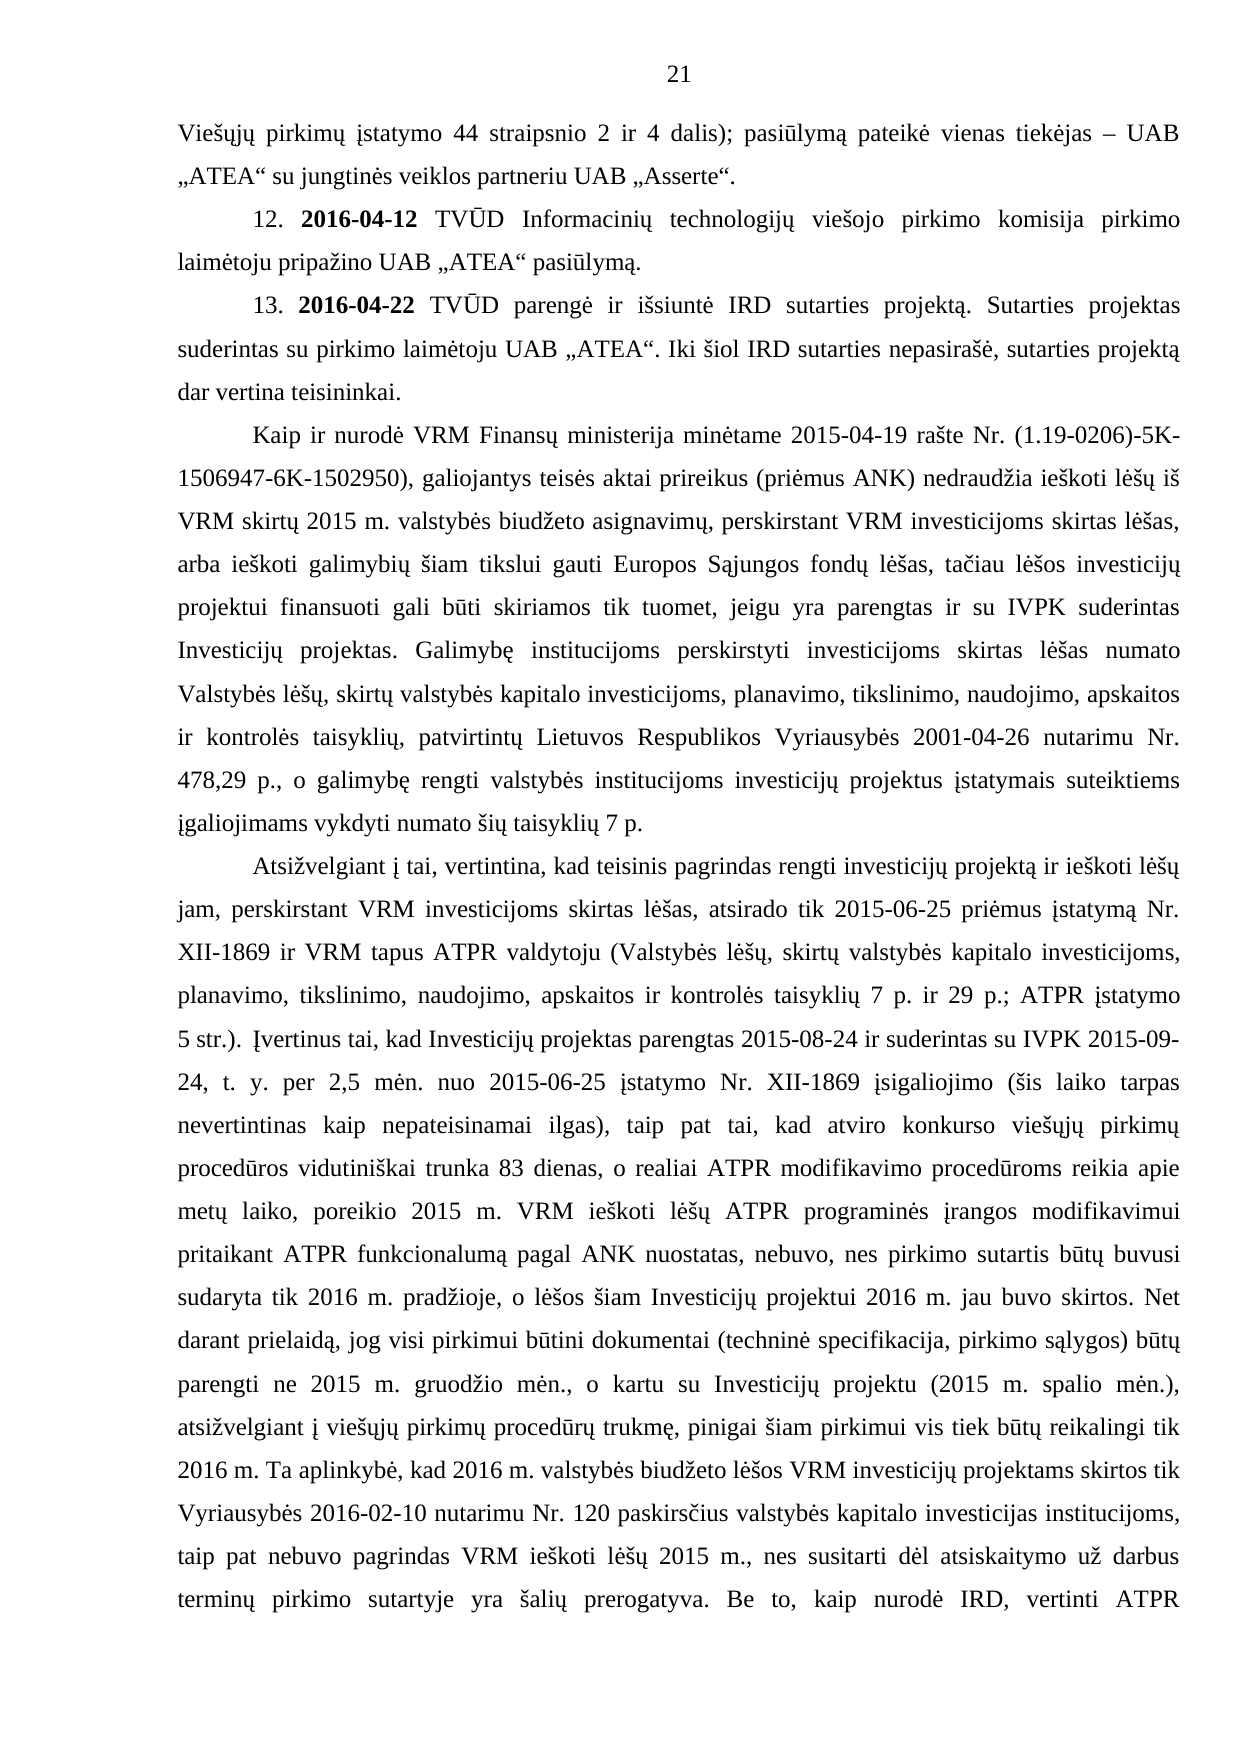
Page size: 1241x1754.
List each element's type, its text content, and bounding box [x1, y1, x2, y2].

text Kaip ir nurodė VRM Finansų ministerija minėtame 2015-04-19 rašte Nr. (1.19-0206)-5K-1506947-6K-1502950), galiojantys teisės aktai prireikus (priėmus ANK) nedraudžia ieškoti lėšų iš VRM skirtų 2015 m. valstybės biudžeto asignavimų, perskirstant VRM investicijoms skirtas lėšas, arba ieškoti galimybių šiam tikslui gauti Europos Sąjungos fondų lėšas, tačiau lėšos investicijų projektui finansuoti gali būti skiriamos tik tuomet, jeigu yra parengtas ir su IVPK suderintas Investicijų projektas. Galimybę institucijoms perskirstyti investicijoms skirtas lėšas numato Valstybės lėšų, skirtų valstybės kapitalo investicijoms, planavimo, tikslinimo, naudojimo, apskaitos ir kontrolės taisyklių, patvirtintų Lietuvos Respublikos Vyriausybės 2001-04-26 nutarimu Nr. 478,29 p., o galimybę rengti valstybės institucijoms investicijų projektus įstatymais suteiktiems įgaliojimams vykdyti numato šių taisyklių 7 p. [177, 420, 1181, 837]
text Viešųjų pirkimų įstatymo 44 straipsnio 2 ir 4 dalis); pasiūlymą pateikė vienas tiekėjas – UAB „ATEA“ su jungtinės veiklos partneriu UAB „Asserte“. [177, 118, 1181, 190]
text 12. 2016-04-12 TVŪD Informacinių technologijų viešojo pirkimo komisija pirkimo laimėtoju pripažino UAB „ATEA“ pasiūlymą. [177, 204, 1181, 276]
text 13. 2016-04-22 TVŪD parengė ir išsiuntė IRD sutarties projektą. Sutarties projektas suderintas su pirkimo laimėtoju UAB „ATEA“. Iki šiol IRD sutarties nepasirašė, sutarties projektą dar vertina teisininkai. [177, 291, 1181, 406]
text Atsižvelgiant į tai, vertintina, kad teisinis pagrindas rengti investicijų projektą ir ieškoti lėšų jam, perskirstant VRM investicijoms skirtas lėšas, atsirado tik 2015-06-25 priėmus įstatymą Nr. XII-1869 ir VRM tapus ATPR valdytoju (Valstybės lėšų, skirtų valstybės kapitalo investicijoms, planavimo, tikslinimo, naudojimo, apskaitos ir kontrolės taisyklių 7 p. ir 29 p.; ATPR įstatymo 5 str.). Įvertinus tai, kad Investicijų projektas parengtas 2015-08-24 ir suderintas su IVPK 2015-09-24, t. y. per 2,5 mėn. nuo 2015-06-25 įstatymo Nr. XII-1869 įsigaliojimo (šis laiko tarpas nevertintinas kaip nepateisinamai ilgas), taip pat tai, kad atviro konkurso viešųjų pirkimų procedūros vidutiniškai trunka 83 dienas, o realiai ATPR modifikavimo procedūroms reikia apie metų laiko, poreikio 2015 m. VRM ieškoti lėšų ATPR programinės įrangos modifikavimui pritaikant ATPR funkcionalumą pagal ANK nuostatas, nebuvo, nes pirkimo sutartis būtų buvusi sudaryta tik 2016 m. pradžioje, o lėšos šiam Investicijų projektui 2016 m. jau buvo skirtos. Net darant prielaidą, jog visi pirkimui būtini dokumentai (techninė specifikacija, pirkimo sąlygos) būtų parengti ne 2015 m. gruodžio mėn., o kartu su Investicijų projektu (2015 m. spalio mėn.), atsižvelgiant į viešųjų pirkimų procedūrų trukmę, pinigai šiam pirkimui vis tiek būtų reikalingi tik 2016 m. Ta aplinkybė, kad 2016 m. valstybės biudžeto lėšos VRM investicijų projektams skirtos tik Vyriausybės 2016-02-10 nutarimu Nr. 120 paskirsčius valstybės kapitalo investicijas institucijoms, taip pat nebuvo pagrindas VRM ieškoti lėšų 2015 m., nes susitarti dėl atsiskaitymo už darbus terminų pirkimo sutartyje yra šalių prerogatyva. Be to, kaip nurodė IRD, vertinti ATPR [177, 851, 1181, 1613]
